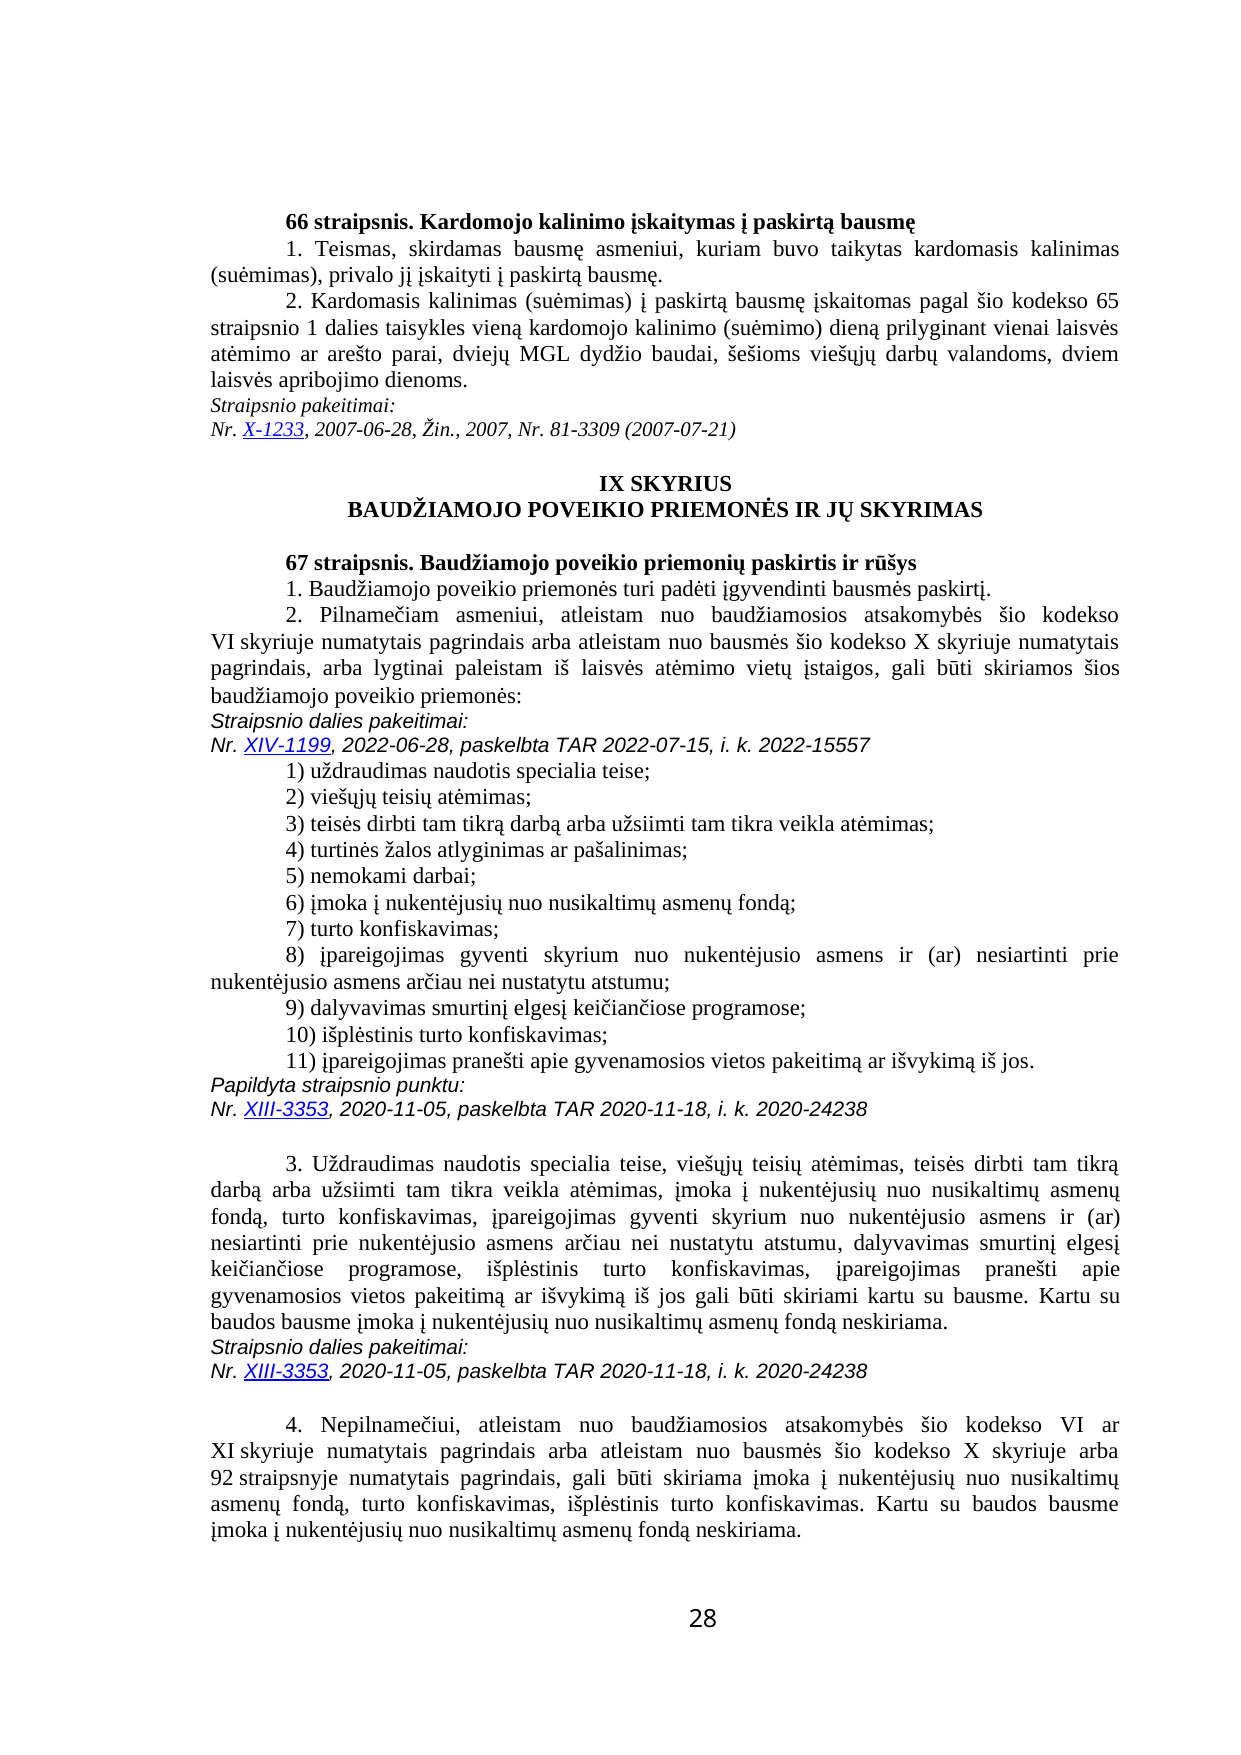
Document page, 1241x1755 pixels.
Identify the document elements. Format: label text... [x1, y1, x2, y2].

text 5) nemokami darbai; [210, 862, 1120, 889]
text BAUDŽIAMOJO POVEIKIO PRIEMONĖS IR JŲ SKYRIMAS [210, 496, 1120, 522]
text 8) įpareigojimas gyventi skyrium nuo nukentėjusio asmens ir (ar) nesiartinti prie nukentėjusio asmens arčiau nei nustatytu atstumu; [210, 942, 1120, 994]
text 1. Baudžiamojo poveikio priemonės turi padėti įgyvendinti bausmės paskirtį. [210, 575, 1120, 601]
text Papildyta straipsnio punktu: [210, 1073, 1120, 1097]
text 3. Uždraudimas naudotis specialia teise, viešųjų teisių atėmimas, teisės dirbti tam tikrą darbą arba užsiimti tam tikra veikla atėmimas, įmoka į nukentėjusių nuo nusikaltimų asmenų fondą, turto konfiskavimas, įpareigojimas gyventi skyrium nuo nukentėjusio asmens ir (ar) nesiartinti prie nukentėjusio asmens arčiau nei nustatytu atstumu, dalyvavimas smurtinį elgesį keičiančiose programose, išplėstinis turto konfiskavimas, įpareigojimas pranešti apie gyvenamosios vietos pakeitimą ar išvykimą iš jos gali būti skiriami kartu su bausme. Kartu su baudos bausme įmoka į nukentėjusių nuo nusikaltimų asmenų fondą neskiriama. [210, 1150, 1120, 1334]
text 2. Kardomasis kalinimas (suėmimas) į paskirtą bausmę įskaitomas pagal šio kodekso 65 straipsnio 1 dalies taisykles vieną kardomojo kalinimo (suėmimo) dieną prilyginant vienai laisvės atėmimo ar arešto parai, dviejų MGL dydžio baudai, šešioms viešųjų darbų valandoms, dviem laisvės apribojimo dienoms. [210, 287, 1120, 393]
text Straipsnio dalies pakeitimai: [210, 709, 1120, 733]
text 1. Teismas, skirdamas bausmę asmeniui, kuriam buvo taikytas kardomasis kalinimas (suėmimas), privalo jį įskaityti į paskirtą bausmę. [210, 234, 1120, 287]
text 10) išplėstinis turto konfiskavimas; [210, 1021, 1120, 1047]
text 67 straipsnis. Baudžiamojo poveikio priemonių paskirtis ir rūšys [210, 549, 1120, 575]
text 66 straipsnis. Kardomojo kalinimo įskaitymas į paskirtą bausmę [210, 208, 1120, 234]
text 6) įmoka į nukentėjusių nuo nusikaltimų asmenų fondą; [210, 889, 1120, 915]
text 7) turto konfiskavimas; [210, 915, 1120, 942]
text 2. Pilnamečiam asmeniui, atleistam nuo baudžiamosios atsakomybės šio kodekso VI skyriuje numatytais pagrindais arba atleistam nuo bausmės šio kodekso X skyriuje numatytais pagrindais, arba lygtinai paleistam iš laisvės atėmimo vietų įstaigos, gali būti skiriamos šios baudžiamojo poveikio priemonės: [210, 601, 1120, 709]
text 1) uždraudimas naudotis specialia teise; [210, 757, 1120, 783]
text 4) turtinės žalos atlyginimas ar pašalinimas; [210, 836, 1120, 862]
text Straipsnio pakeitimai: [210, 393, 1120, 417]
text Nr. XIII-3353, 2020-11-05, paskelbta TAR 2020-11-18, i. k. 2020-24238 [210, 1358, 1120, 1382]
text 11) įpareigojimas pranešti apie gyvenamosios vietos pakeitimą ar išvykimą iš jos. [210, 1047, 1120, 1073]
text 4. Nepilnamečiui, atleistam nuo baudžiamosios atsakomybės šio kodekso VI ar XI skyriuje numatytais pagrindais arba atleistam nuo bausmės šio kodekso X skyriuje arba 92 straipsnyje numatytais pagrindais, gali būti skiriama įmoka į nukentėjusių nuo nusikaltimų asmenų fondą, turto konfiskavimas, išplėstinis turto konfiskavimas. Kartu su baudos bausme įmoka į nukentėjusių nuo nusikaltimų asmenų fondą neskiriama. [210, 1411, 1120, 1543]
text Straipsnio dalies pakeitimai: [210, 1334, 1120, 1358]
text Nr. X-1233, 2007-06-28, Žin., 2007, Nr. 81-3309 (2007-07-21) [210, 417, 1120, 441]
subtitle IX SKYRIUS [210, 469, 1120, 496]
text Nr. XIII-3353, 2020-11-05, paskelbta TAR 2020-11-18, i. k. 2020-24238 [210, 1097, 1120, 1121]
text Nr. XIV-1199, 2022-06-28, paskelbta TAR 2022-07-15, i. k. 2022-15557 [210, 733, 1120, 757]
text 9) dalyvavimas smurtinį elgesį keičiančiose programose; [210, 994, 1120, 1021]
text 2) viešųjų teisių atėmimas; [210, 783, 1120, 810]
text 3) teisės dirbti tam tikrą darbą arba užsiimti tam tikra veikla atėmimas; [210, 810, 1120, 836]
